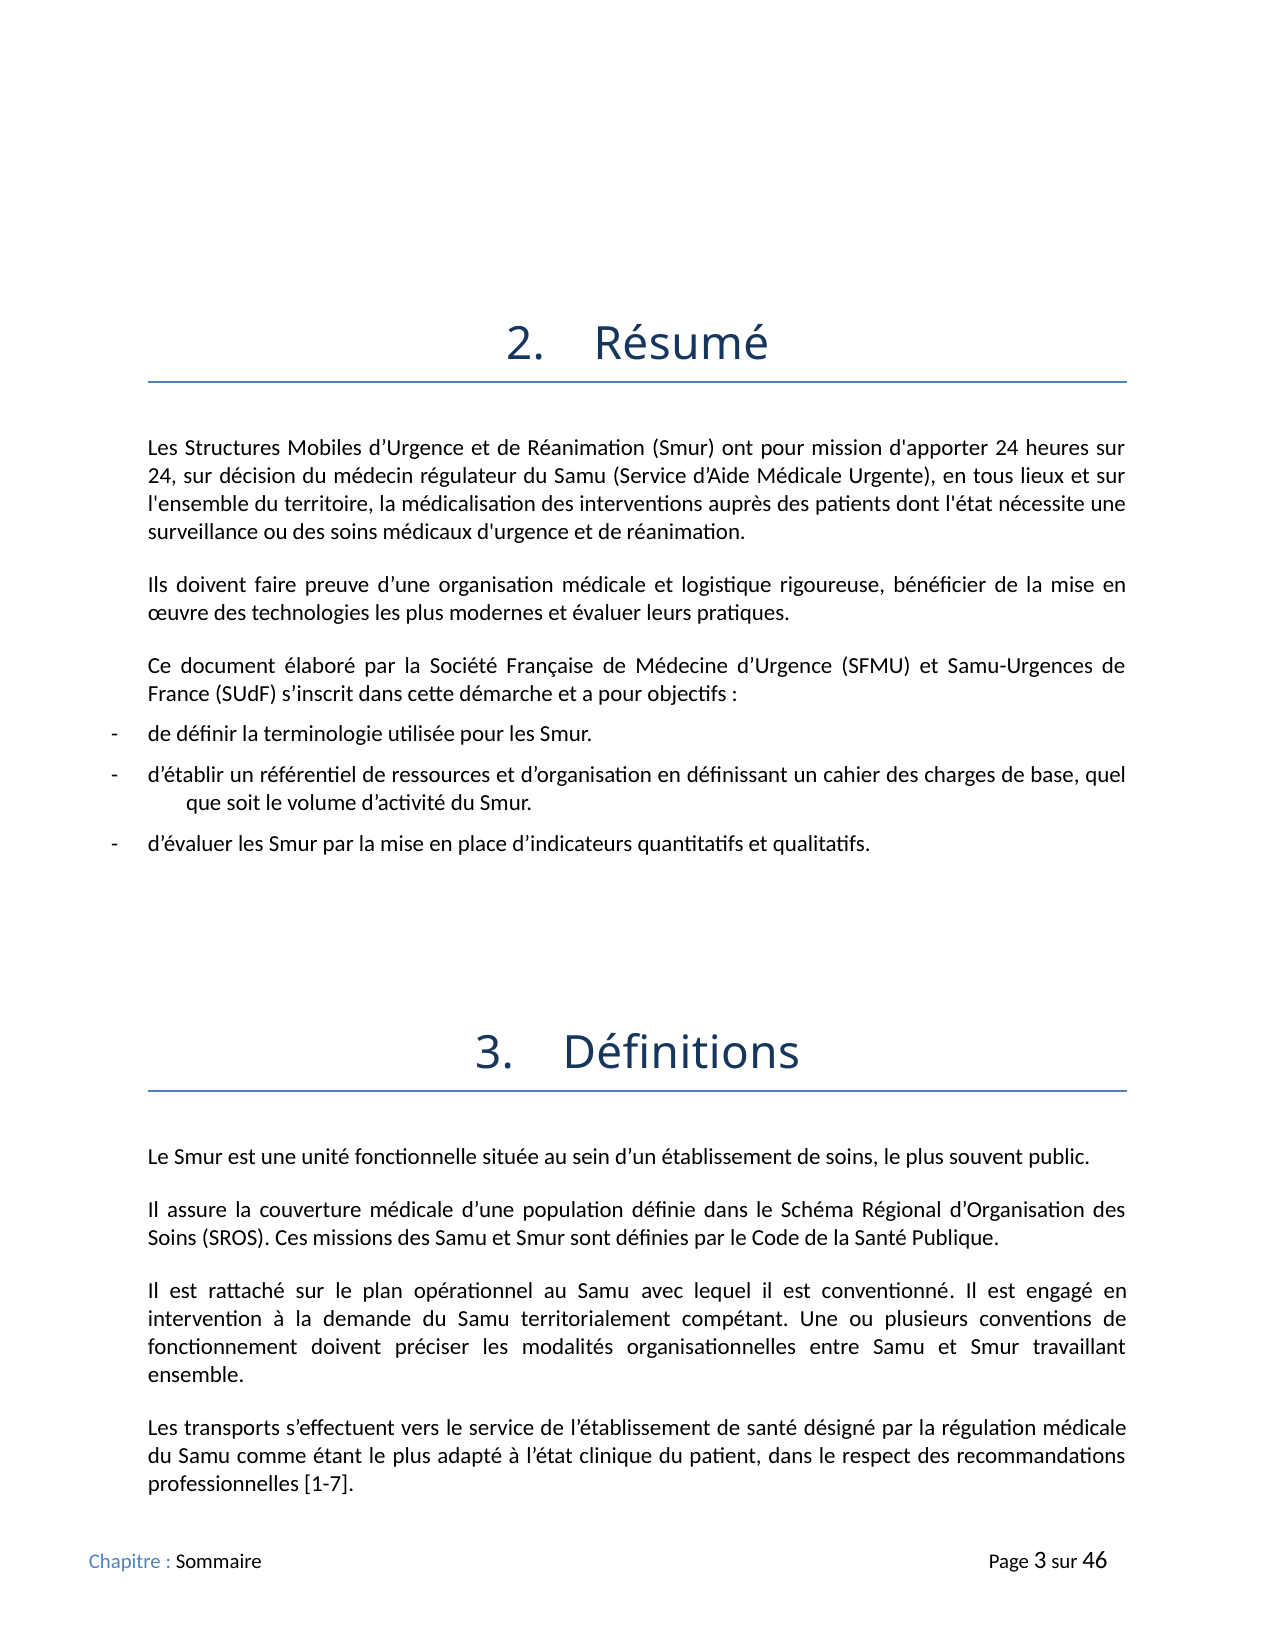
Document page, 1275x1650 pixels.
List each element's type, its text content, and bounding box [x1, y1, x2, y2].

text Ils doivent faire preuve d’une organisation médicale et logistique rigoureuse, bénéficier de la mise en œuvre des technologies les plus modernes et évaluer leurs pratiques. [148, 570, 1127, 626]
list d’évaluer les Smur par la mise en place d’indicateurs quantitatifs et qualitatifs. [111, 829, 1127, 857]
list d’établir un référentiel de ressources et d’organisation en définissant un cahier des charges de base, quel que soit le volume d’activité du Smur. [111, 760, 1127, 816]
text Il est rattaché sur le plan opérationnel au Samu avec lequel il est conventionné. Il est engagé en intervention à la demande du Samu territorialement compétant. Une ou plusieurs conventions de fonctionnement doivent préciser les modalités organisationnelles entre Samu et Smur travaillant ensemble. [148, 1276, 1127, 1388]
text Le Smur est une unité fonctionnelle située au sein d’un établissement de soins, le plus souvent public. [148, 1142, 1127, 1170]
text Ce document élaboré par la Société Française de Médecine d’Urgence (SFMU) et Samu-Urgences de France (SUdF) s’inscrit dans cette démarche et a pour objectifs : [148, 651, 1127, 707]
subtitle Résumé [148, 310, 1127, 381]
list de définir la terminologie utilisée pour les Smur. [111, 719, 1127, 748]
text Il assure la couverture médicale d’une population définie dans le Schéma Régional d’Organisation des Soins (SROS). Ces missions des Samu et Smur sont définies par le Code de la Santé Publique. [148, 1195, 1127, 1251]
text Les transports s’effectuent vers le service de l’établissement de santé désigné par la régulation médicale du Samu comme étant le plus adapté à l’état clinique du patient, dans le respect des recommandations professionnelles [1-7]. [148, 1413, 1127, 1497]
text Les Structures Mobiles d’Urgence et de Réanimation (Smur) ont pour mission d'apporter 24 heures sur 24, sur décision du médecin régulateur du Samu (Service d’Aide Médicale Urgente), en tous lieux et sur l'ensemble du territoire, la médicalisation des interventions auprès des patients dont l'état nécessite une surveillance ou des soins médicaux d'urgence et de réanimation. [148, 433, 1127, 545]
subtitle Définitions [148, 1019, 1127, 1090]
